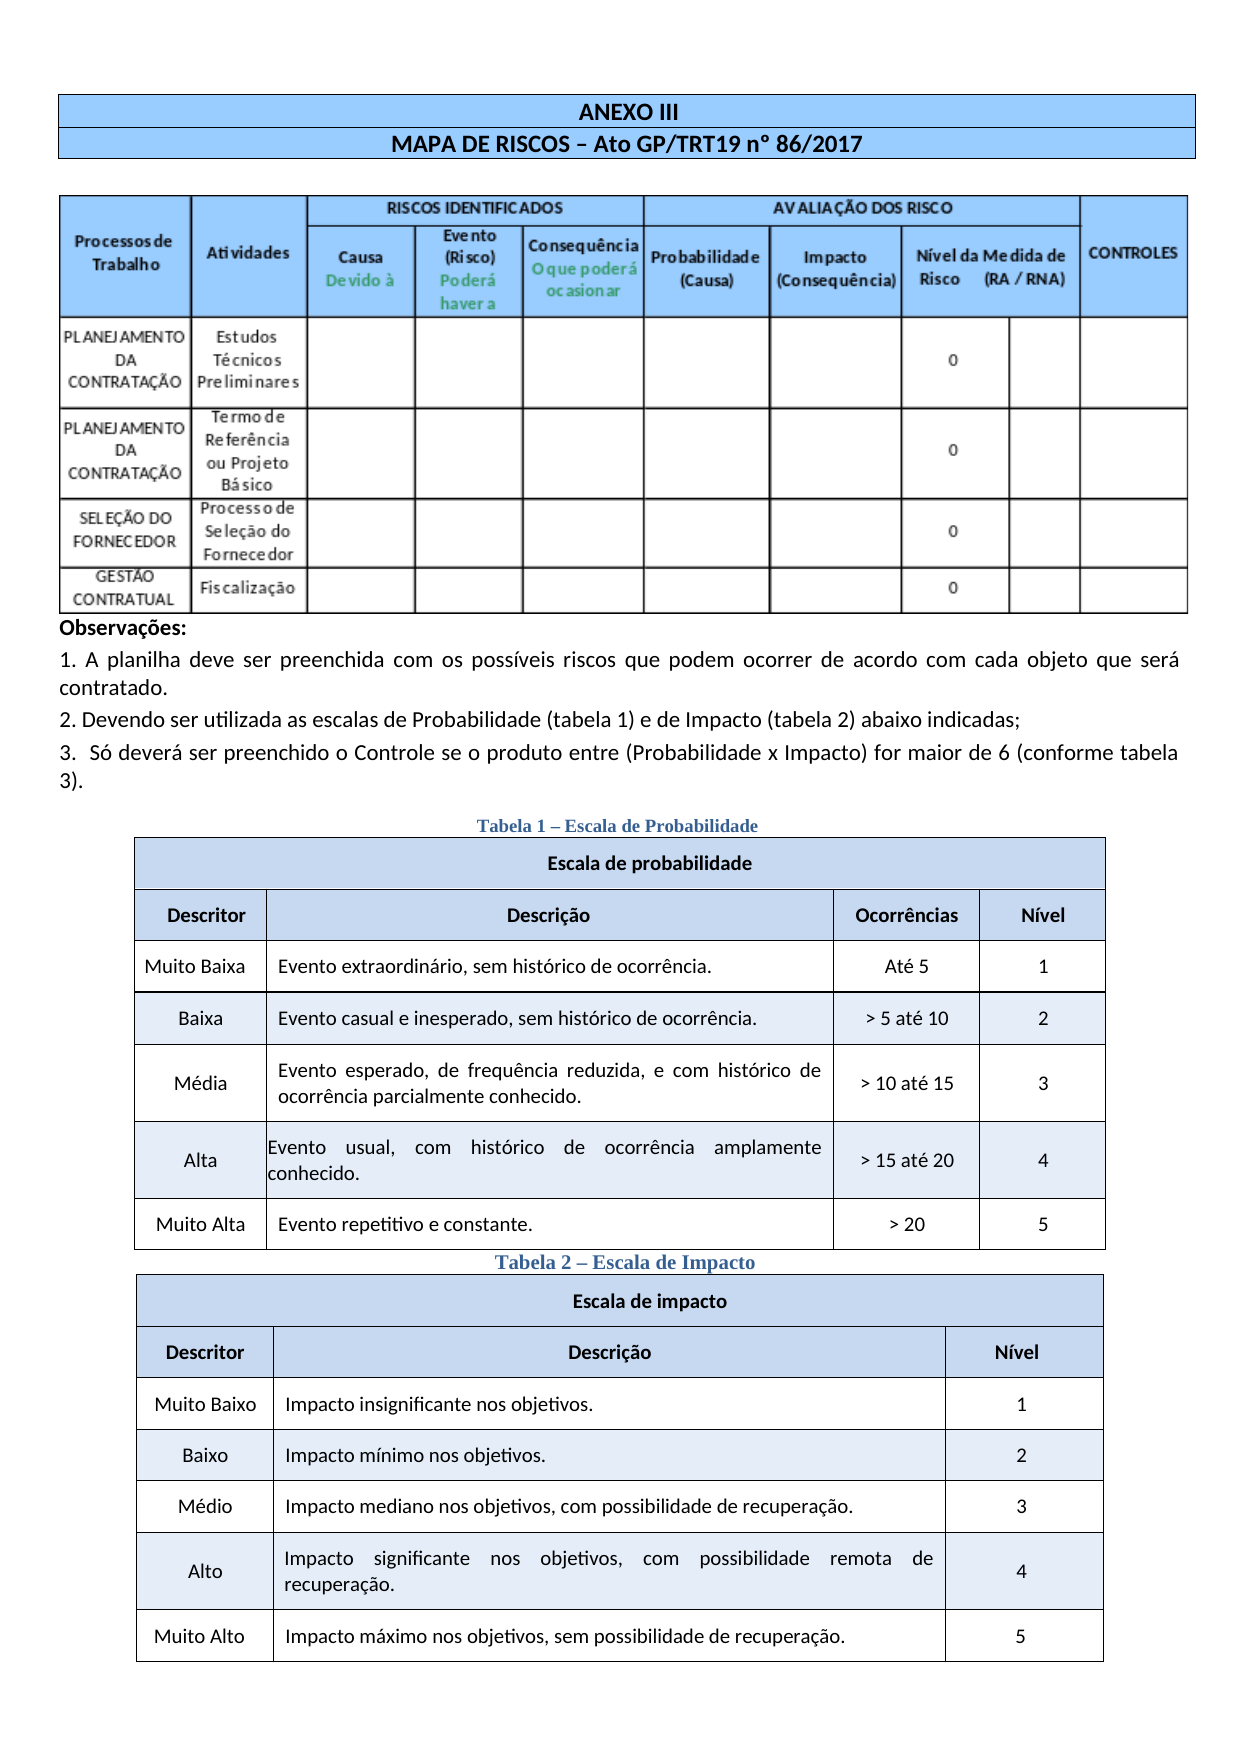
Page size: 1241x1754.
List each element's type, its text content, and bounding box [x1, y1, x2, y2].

table_header Escala de probabilidade [135, 838, 1105, 888]
table_cell Médio [137, 1481, 273, 1532]
table_cell Nível [980, 890, 1105, 940]
text Observações: [59, 614, 1181, 641]
table_cell Impacto mediano nos objetivos, com possibilidade de recuperação. [274, 1481, 945, 1532]
table_cell Evento casual e inesperado, sem histórico de ocorrência. [267, 993, 833, 1044]
table_cell Impacto significante nos objetivos, com possibilidade remota de recuperação. [274, 1533, 945, 1609]
table_cell 5 [980, 1199, 1105, 1249]
table_cell > 20 [834, 1199, 979, 1249]
table_cell 2 [980, 993, 1105, 1044]
table_cell Impacto máximo nos objetivos, sem possibilidade de recuperação. [274, 1610, 945, 1661]
table_cell 3 [980, 1045, 1105, 1121]
table_cell Alto [137, 1533, 273, 1609]
table_cell Descrição [267, 890, 833, 940]
table_cell Muito Alto [137, 1610, 273, 1661]
table_cell Descritor [137, 1327, 273, 1377]
text 2. Devendo ser utilizada as escalas de Probabilidade (tabela 1) e de Impacto (tabela 2) abaixo indicadas; [59, 706, 1181, 734]
table_cell Nível [946, 1327, 1103, 1377]
table_cell Muito Alta [135, 1199, 266, 1249]
table_cell 2 [946, 1430, 1103, 1480]
table_cell 5 [946, 1610, 1103, 1661]
table_cell 1 [946, 1378, 1103, 1429]
table_cell Muito Baixo [137, 1378, 273, 1429]
table_cell 4 [980, 1122, 1105, 1198]
table_cell > 10 até 15 [834, 1045, 979, 1121]
text Tabela 2 – Escala de Impacto [59, 1250, 1191, 1274]
table_cell 3 [946, 1481, 1103, 1532]
table_cell Evento repetitivo e constante. [267, 1199, 833, 1249]
table_cell Impacto insignificante nos objetivos. [274, 1378, 945, 1429]
table_cell Descrição [274, 1327, 945, 1377]
table_cell [1196, 127, 1240, 158]
table_cell Evento extraordinário, sem histórico de ocorrência. [267, 941, 833, 991]
table_cell Baixa [135, 993, 266, 1044]
table_cell Impacto mínimo nos objetivos. [274, 1430, 945, 1480]
table_cell Evento usual, com histórico de ocorrência amplamente conhecido. [267, 1122, 833, 1198]
table_cell 4 [946, 1533, 1103, 1609]
table_header [1196, 94, 1240, 127]
table_header ANEXO III [59, 95, 1195, 127]
table_cell Muito Baixa [135, 941, 266, 991]
table_cell Até 5 [834, 941, 979, 991]
table_cell > 5 até 10 [834, 993, 979, 1044]
table_cell Ocorrências [834, 890, 979, 940]
table_cell > 15 até 20 [834, 1122, 979, 1198]
text 1. A planilha deve ser preenchida com os possíveis riscos que podem ocorrer de acordo com cada objeto que será contratado. [59, 645, 1181, 701]
table_header Escala de impacto [137, 1275, 1103, 1326]
table_cell Descritor [135, 890, 266, 940]
text Tabela 1 – Escala de Probabilidade [59, 815, 1176, 837]
table_cell 1 [980, 941, 1105, 991]
table_cell Alta [135, 1122, 266, 1198]
table_cell Média [135, 1045, 266, 1121]
table_cell Evento esperado, de frequência reduzida, e com histórico de ocorrência parcialmente conhecido. [267, 1045, 833, 1121]
table_cell MAPA DE RISCOS – Ato GP/TRT19 nº 86/2017 [59, 128, 1195, 158]
table_cell Baixo [137, 1430, 273, 1480]
text 3. Só deverá ser preenchido o Controle se o produto entre (Probabilidade x Impacto) for maior de 6 (conforme tabela 3). [59, 738, 1181, 794]
